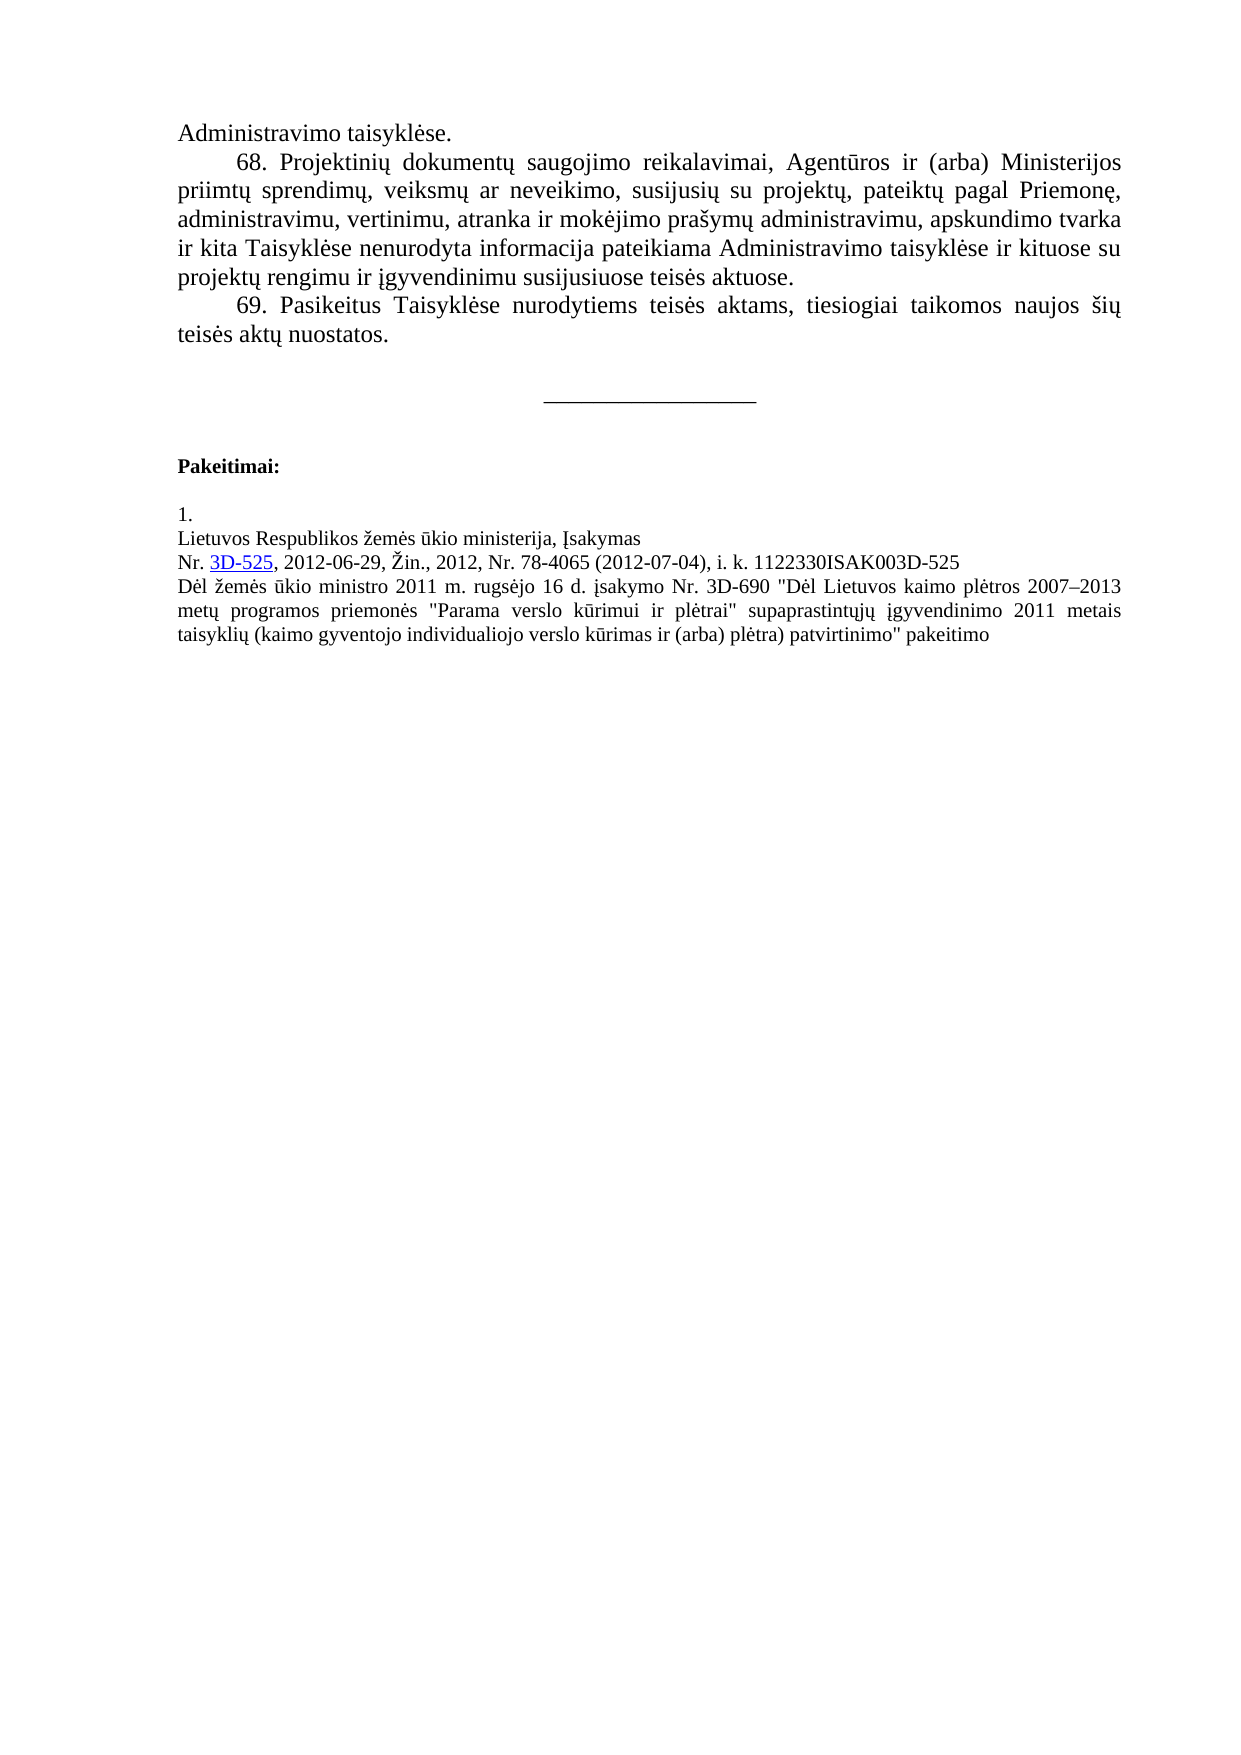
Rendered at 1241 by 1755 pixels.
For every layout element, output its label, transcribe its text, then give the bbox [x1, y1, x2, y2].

text Dėl žemės ūkio ministro 2011 m. rugsėjo 16 d. įsakymo Nr. 3D-690 "Dėl Lietuvos kaimo plėtros 2007–2013 metų programos priemonės "Parama verslo kūrimui ir plėtrai" supaprastintųjų įgyvendinimo 2011 metais taisyklių (kaimo gyventojo individualiojo verslo kūrimas ir (arba) plėtra) patvirtinimo" pakeitimo [177, 574, 1122, 646]
text Nr. 3D-525, 2012-06-29, Žin., 2012, Nr. 78-4065 (2012-07-04), i. k. 1122330ISAK003D-525 [177, 550, 1122, 574]
text Pakeitimai: [177, 454, 1122, 478]
text 1. [177, 502, 1122, 526]
text 68. Projektinių dokumentų saugojimo reikalavimai, Agentūros ir (arba) Ministerijos priimtų sprendimų, veiksmų ar neveikimo, susijusių su projektų, pateiktų pagal Priemonę, administravimu, vertinimu, atranka ir mokėjimo prašymų administravimu, apskundimo tvarka ir kita Taisyklėse nenurodyta informacija pateikiama Administravimo taisyklėse ir kituose su projektų rengimu ir įgyvendinimu susijusiuose teisės aktuose. [177, 147, 1122, 291]
text Lietuvos Respublikos žemės ūkio ministerija, Įsakymas [177, 526, 1122, 550]
text Administravimo taisyklėse. [177, 118, 1122, 147]
text _________________ [177, 377, 1122, 406]
text 69. Pasikeitus Taisyklėse nurodytiems teisės aktams, tiesiogiai taikomos naujos šių teisės aktų nuostatos. [177, 291, 1122, 348]
